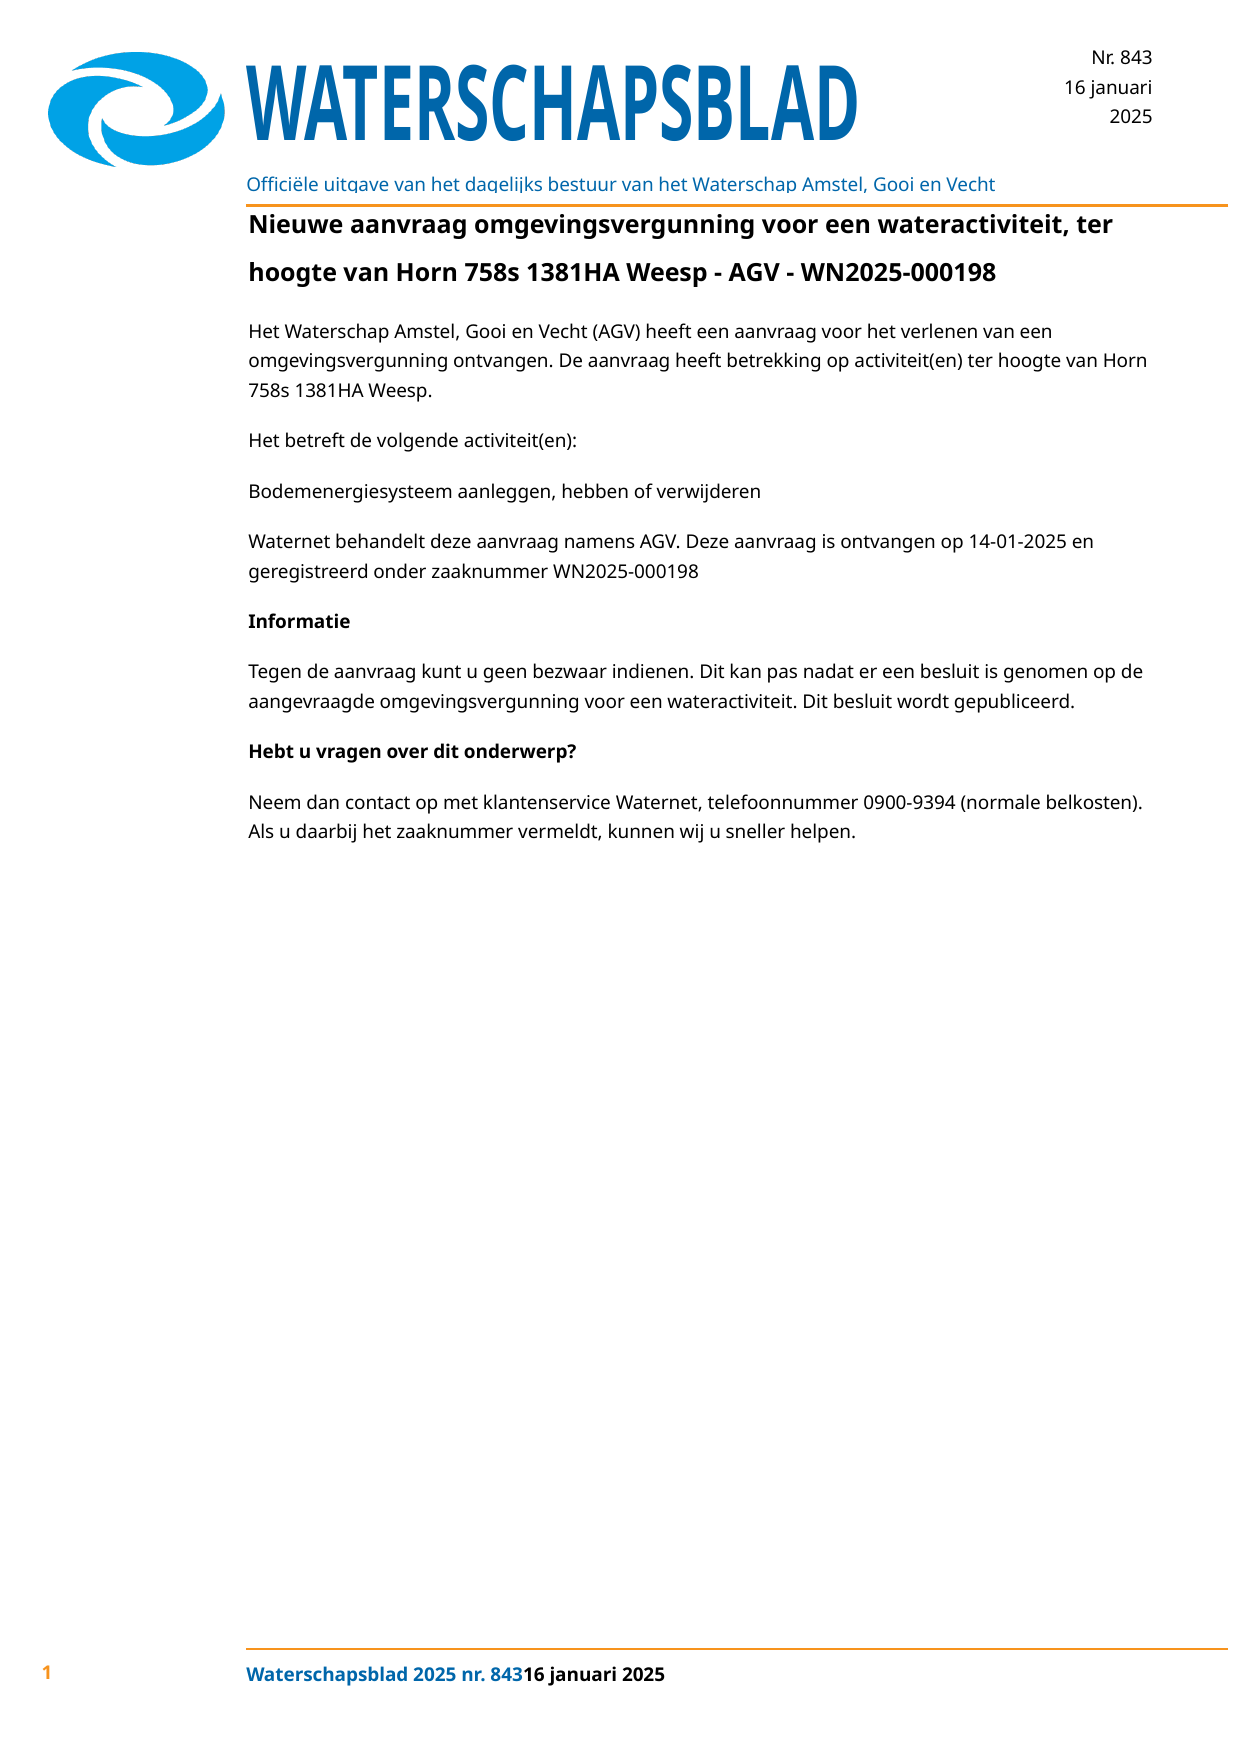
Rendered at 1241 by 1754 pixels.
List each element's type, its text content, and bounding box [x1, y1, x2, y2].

text Tegen de aanvraag kunt u geen bezwaar indienen. Dit kan pas nadat er een besluit is genomen op de aangevraagde omgevingsvergunning voor een wateractiviteit. Dit besluit wordt gepubliceerd. [248, 659, 1152, 714]
text Het Waterschap Amstel, Gooi en Vecht (AGV) heeft een aanvraag voor het verlenen van een omgevingsvergunning ontvangen. De aanvraag heeft betrekking op activiteit(en) ter hoogte van Horn 758s 1381HA Weesp. [248, 318, 1152, 403]
picture [41, 47, 231, 172]
text Informatie [248, 608, 1152, 634]
text Het betreft de volgende activiteit(en): [248, 427, 1152, 453]
text Hebt u vragen over dit onderwerp? [248, 739, 1152, 764]
text Waternet behandelt deze aanvraag namens AGV. Deze aanvraag is ontvangen op 14-01-2025 en geregistreerd onder zaaknummer WN2025-000198 [248, 528, 1152, 584]
text Nieuwe aanvraag omgevingsvergunning voor een wateractiviteit, ter hoogte van Horn 758s 1381HA Weesp - AGV - WN2025-000198 [248, 207, 1152, 288]
text Neem dan contact op met klantenservice Waternet, telefoonnummer 0900-9394 (normale belkosten). Als u daarbij het zaaknummer vermeldt, kunnen wij u sneller helpen. [248, 789, 1152, 844]
text Bodemenergiesysteem aanleggen, hebben of verwijderen [248, 478, 1152, 504]
